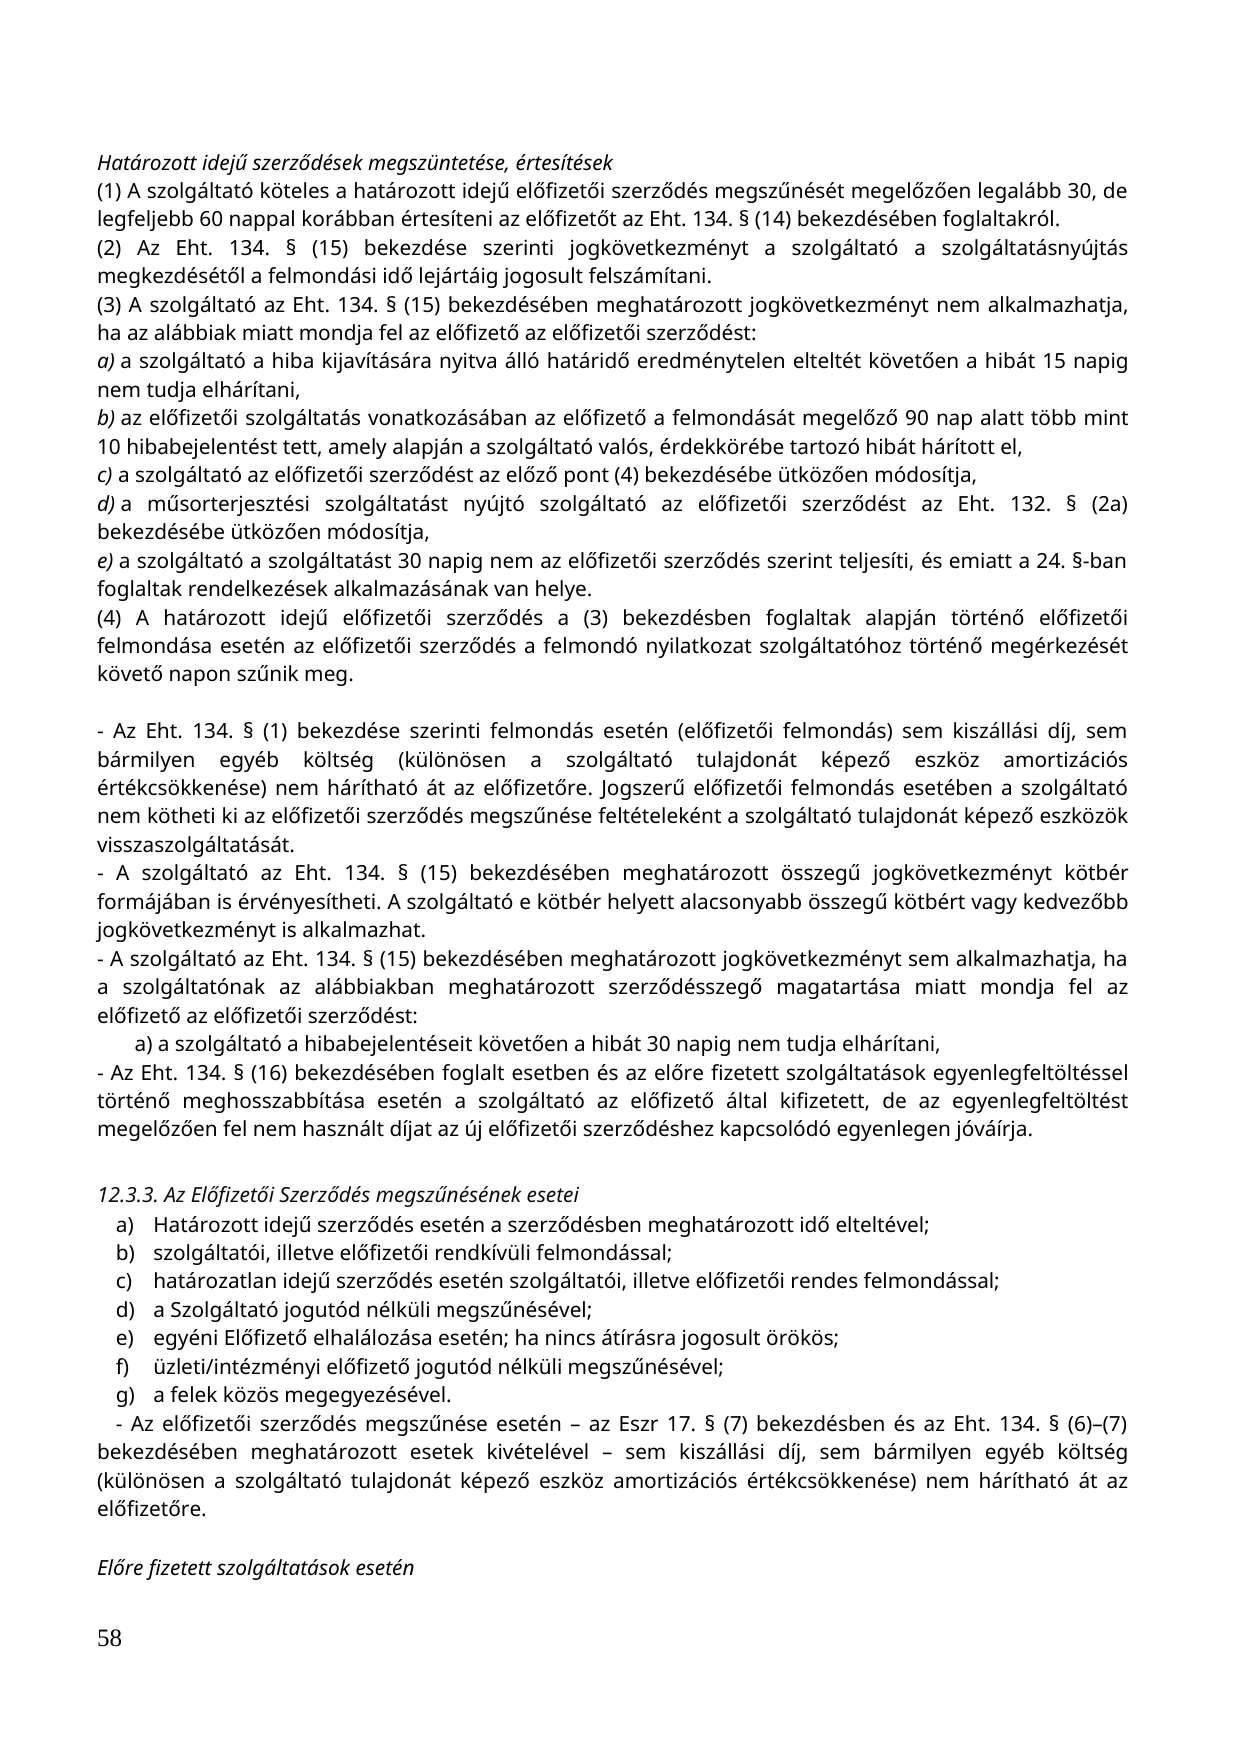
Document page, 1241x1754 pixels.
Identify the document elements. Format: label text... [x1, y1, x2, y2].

text - Az Eht. 134. § (1) bekezdése szerinti felmondás esetén (előfizetői felmondás) sem kiszállási díj, sem bármilyen egyéb költség (különösen a szolgáltató tulajdonát képező eszköz amortizációs értékcsökkenése) nem hárítható át az előfizetőre. Jogszerű előfizetői felmondás esetében a szolgáltató nem kötheti ki az előfizetői szerződés megszűnése feltételeként a szolgáltató tulajdonát képező eszközök visszaszolgáltatását. [97, 716, 1130, 858]
text e) egyéni Előfizető elhalálozása esetén; ha nincs átírásra jogosult örökös; [116, 1323, 1130, 1352]
text e) a szolgáltató a szolgáltatást 30 napig nem az előfizetői szerződés szerint teljesíti, és emiatt a 24. §-ban foglaltak rendelkezések alkalmazásának van helye. [97, 546, 1130, 603]
text - Az Eht. 134. § (16) bekezdésében foglalt esetben és az előre fizetett szolgáltatások egyenlegfeltöltéssel történő meghosszabbítása esetén a szolgáltató az előfizető által kifizetett, de az egyenlegfeltöltést megelőzően fel nem használt díjat az új előfizetői szerződéshez kapcsolódó egyenlegen jóváírja. [97, 1058, 1130, 1143]
text Előre fizetett szolgáltatások esetén [97, 1553, 1130, 1582]
text - A szolgáltató az Eht. 134. § (15) bekezdésében meghatározott összegű jogkövetkezményt kötbér formájában is érvényesítheti. A szolgáltató e kötbér helyett alacsonyabb összegű kötbért vagy kedvezőbb jogkövetkezményt is alkalmazhat. [97, 858, 1130, 944]
text a) Határozott idejű szerződés esetén a szerződésben meghatározott idő elteltével; [116, 1210, 1130, 1238]
text b) az előfizetői szolgáltatás vonatkozásában az előfizető a felmondását megelőző 90 nap alatt több mint 10 hibabejelentést tett, amely alapján a szolgáltató valós, érdekkörébe tartozó hibát hárított el, [97, 403, 1130, 460]
text (1) A szolgáltató köteles a határozott idejű előfizetői szerződés megszűnését megelőzően legalább 30, de legfeljebb 60 nappal korábban értesíteni az előfizetőt az Eht. 134. § (14) bekezdésében foglaltakról. [97, 176, 1130, 233]
text a) a szolgáltató a hibabejelentéseit követően a hibát 30 napig nem tudja elhárítani, [134, 1029, 1130, 1058]
text c) határozatlan idejű szerződés esetén szolgáltatói, illetve előfizetői rendes felmondással; [116, 1267, 1130, 1295]
text - A szolgáltató az Eht. 134. § (15) bekezdésében meghatározott jogkövetkezményt sem alkalmazhatja, ha a szolgáltatónak az alábbiakban meghatározott szerződésszegő magatartása miatt mondja fel az előfizető az előfizetői szerződést: [97, 944, 1130, 1029]
text - Az előfizetői szerződés megszűnése esetén – az Eszr 17. § (7) bekezdésben és az Eht. 134. § (6)–(7) bekezdésében meghatározott esetek kivételével – sem kiszállási díj, sem bármilyen egyéb költség (különösen a szolgáltató tulajdonát képező eszköz amortizációs értékcsökkenése) nem hárítható át az előfizetőre. [97, 1409, 1130, 1523]
text a) a szolgáltató a hiba kijavítására nyitva álló határidő eredménytelen elteltét követően a hibát 15 napig nem tudja elhárítani, [97, 347, 1130, 403]
text d) a műsorterjesztési szolgáltatást nyújtó szolgáltató az előfizetői szerződést az Eht. 132. § (2a) bekezdésébe ütközően módosítja, [97, 489, 1130, 546]
text Határozott idejű szerződések megszüntetése, értesítések [97, 148, 1130, 176]
subtitle 12.3.3. Az Előfizetői Szerződés megszűnésének esetei [97, 1181, 1130, 1209]
text (3) A szolgáltató az Eht. 134. § (15) bekezdésében meghatározott jogkövetkezményt nem alkalmazhatja, ha az alábbiak miatt mondja fel az előfizető az előfizetői szerződést: [97, 290, 1130, 347]
text f) üzleti/intézményi előfizető jogutód nélküli megszűnésével; [116, 1352, 1130, 1380]
text c) a szolgáltató az előfizetői szerződést az előző pont (4) bekezdésébe ütközően módosítja, [97, 460, 1130, 489]
text b) szolgáltatói, illetve előfizetői rendkívüli felmondással; [116, 1238, 1130, 1267]
text (4) A határozott idejű előfizetői szerződés a (3) bekezdésben foglaltak alapján történő előfizetői felmondása esetén az előfizetői szerződés a felmondó nyilatkozat szolgáltatóhoz történő megérkezését követő napon szűnik meg. [97, 603, 1130, 688]
text (2) Az Eht. 134. § (15) bekezdése szerinti jogkövetkezményt a szolgáltató a szolgáltatásnyújtás megkezdésétől a felmondási idő lejártáig jogosult felszámítani. [97, 233, 1130, 290]
text g) a felek közös megegyezésével. [116, 1380, 1130, 1409]
text d) a Szolgáltató jogutód nélküli megszűnésével; [116, 1295, 1130, 1323]
